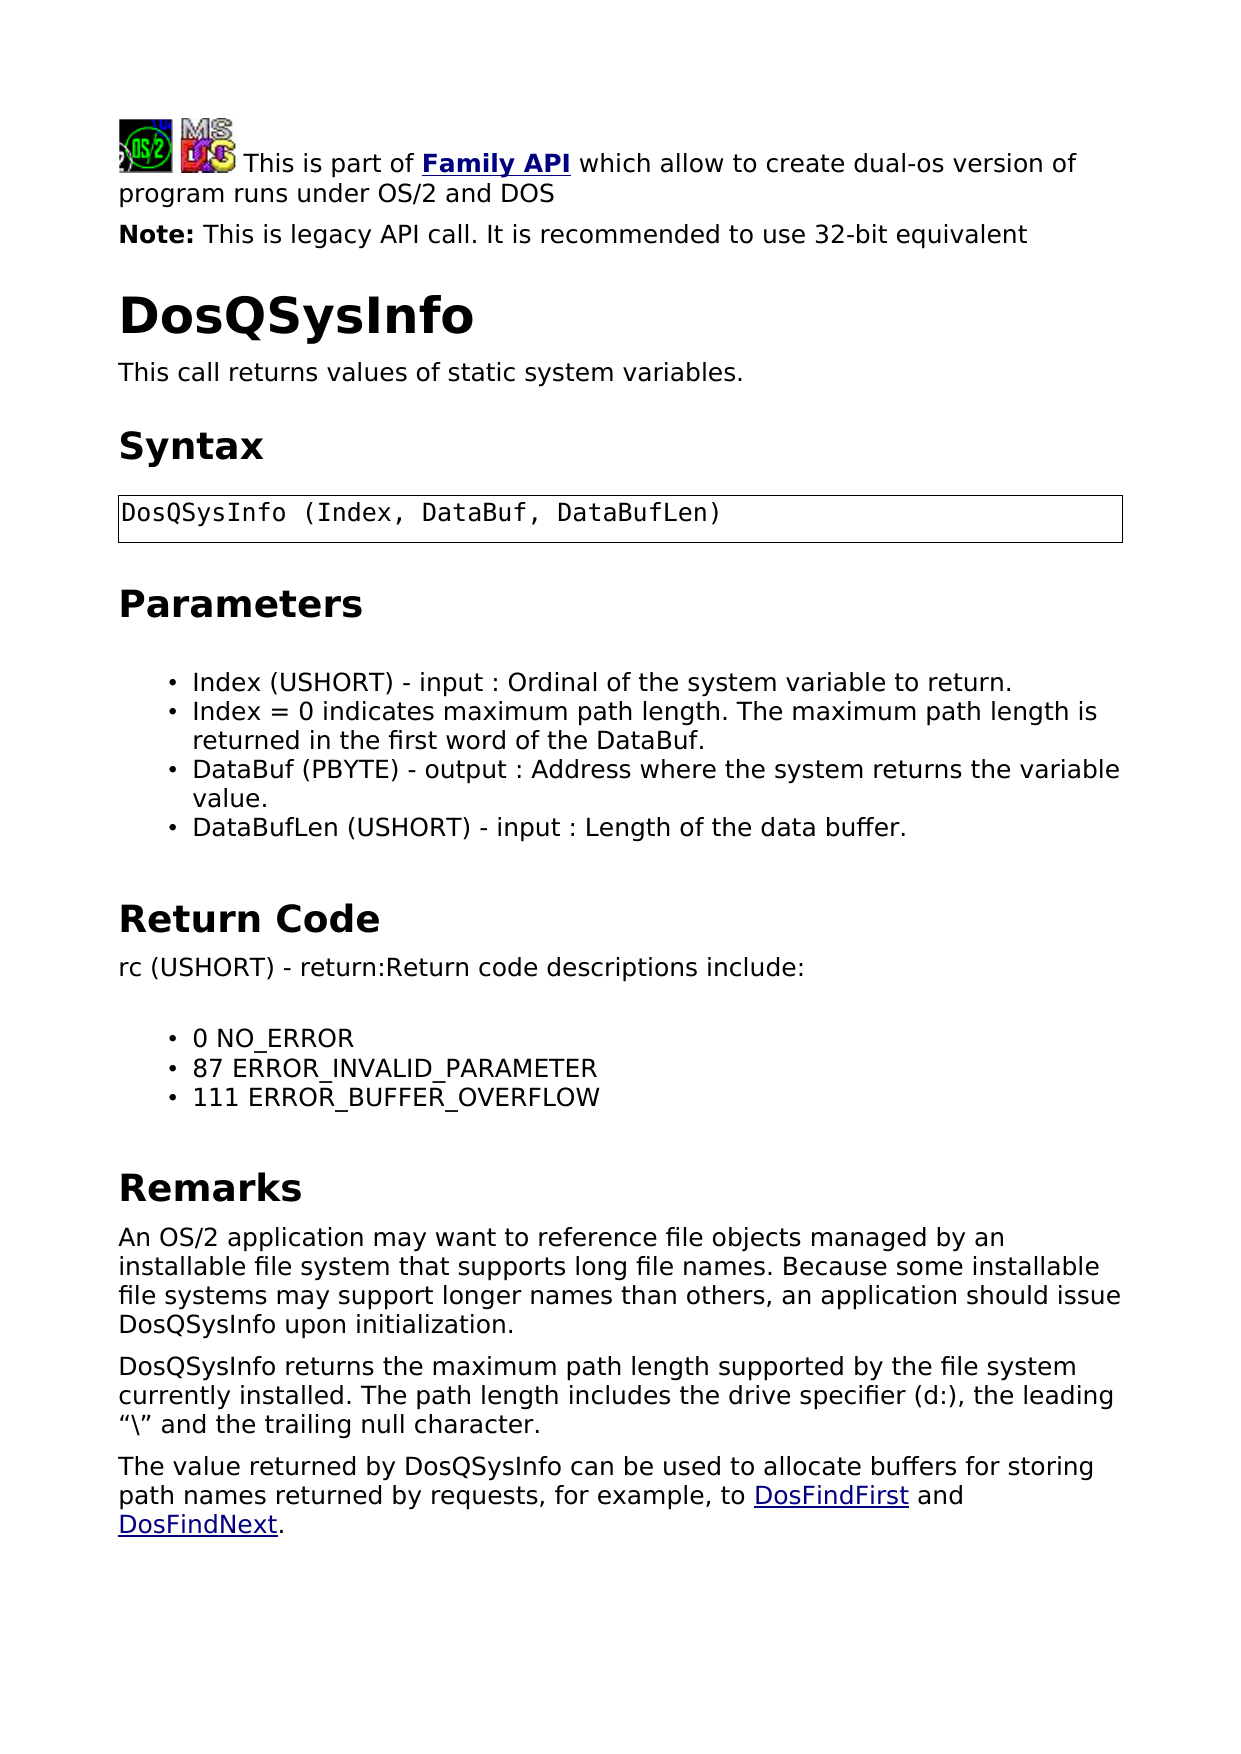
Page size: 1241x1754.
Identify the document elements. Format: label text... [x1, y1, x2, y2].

list Index = 0 indicates maximum path length. The maximum path length is returned in the first word of the DataBuf. [177, 697, 1122, 755]
text This call returns values of static system variables. [118, 358, 1122, 387]
subtitle DosQSysInfo [118, 287, 1122, 345]
text DosQSysInfo returns the maximum path length supported by the file system currently installed. The path length includes the drive specifier (d:), the leading “\” and the trailing null character. [118, 1352, 1122, 1439]
text An OS/2 application may want to reference file objects managed by an installable file system that supports long file names. Because some installable file systems may support longer names than others, an application should issue DosQSysInfo upon initialization. [118, 1223, 1122, 1339]
text Note: This is legacy API call. It is recommended to use 32-bit equivalent [118, 220, 1122, 249]
list Index (USHORT) - input : Ordinal of the system variable to return. [177, 668, 1122, 697]
list 111 ERROR_BUFFER_OVERFLOW [177, 1083, 1122, 1112]
subtitle Return Code [118, 897, 1122, 941]
list 0 NO_ERROR [177, 1024, 1122, 1054]
list DataBufLen (USHORT) - input : Length of the data buffer. [177, 814, 1122, 843]
list 87 ERROR_INVALID_PARAMETER [177, 1054, 1122, 1083]
text rc (USHORT) - return:Return code descriptions include: [118, 953, 1122, 983]
table_header DosQSysInfo (Index, DataBuf, DataBufLen) [119, 496, 1122, 542]
text The value returned by DosQSysInfo can be used to allocate buffers for storing path names returned by requests, for example, to DosFindFirst and DosFindNext. [118, 1452, 1122, 1539]
list DataBuf (PBYTE) - output : Address where the system returns the variable value. [177, 755, 1122, 814]
picture [180, 118, 236, 173]
picture [118, 118, 173, 173]
subtitle Remarks [118, 1167, 1122, 1210]
subtitle Syntax [118, 424, 1122, 468]
text This is part of Family API which allow to create dual-os version of program runs under OS/2 and DOS [118, 118, 1122, 208]
subtitle Parameters [118, 582, 1122, 626]
